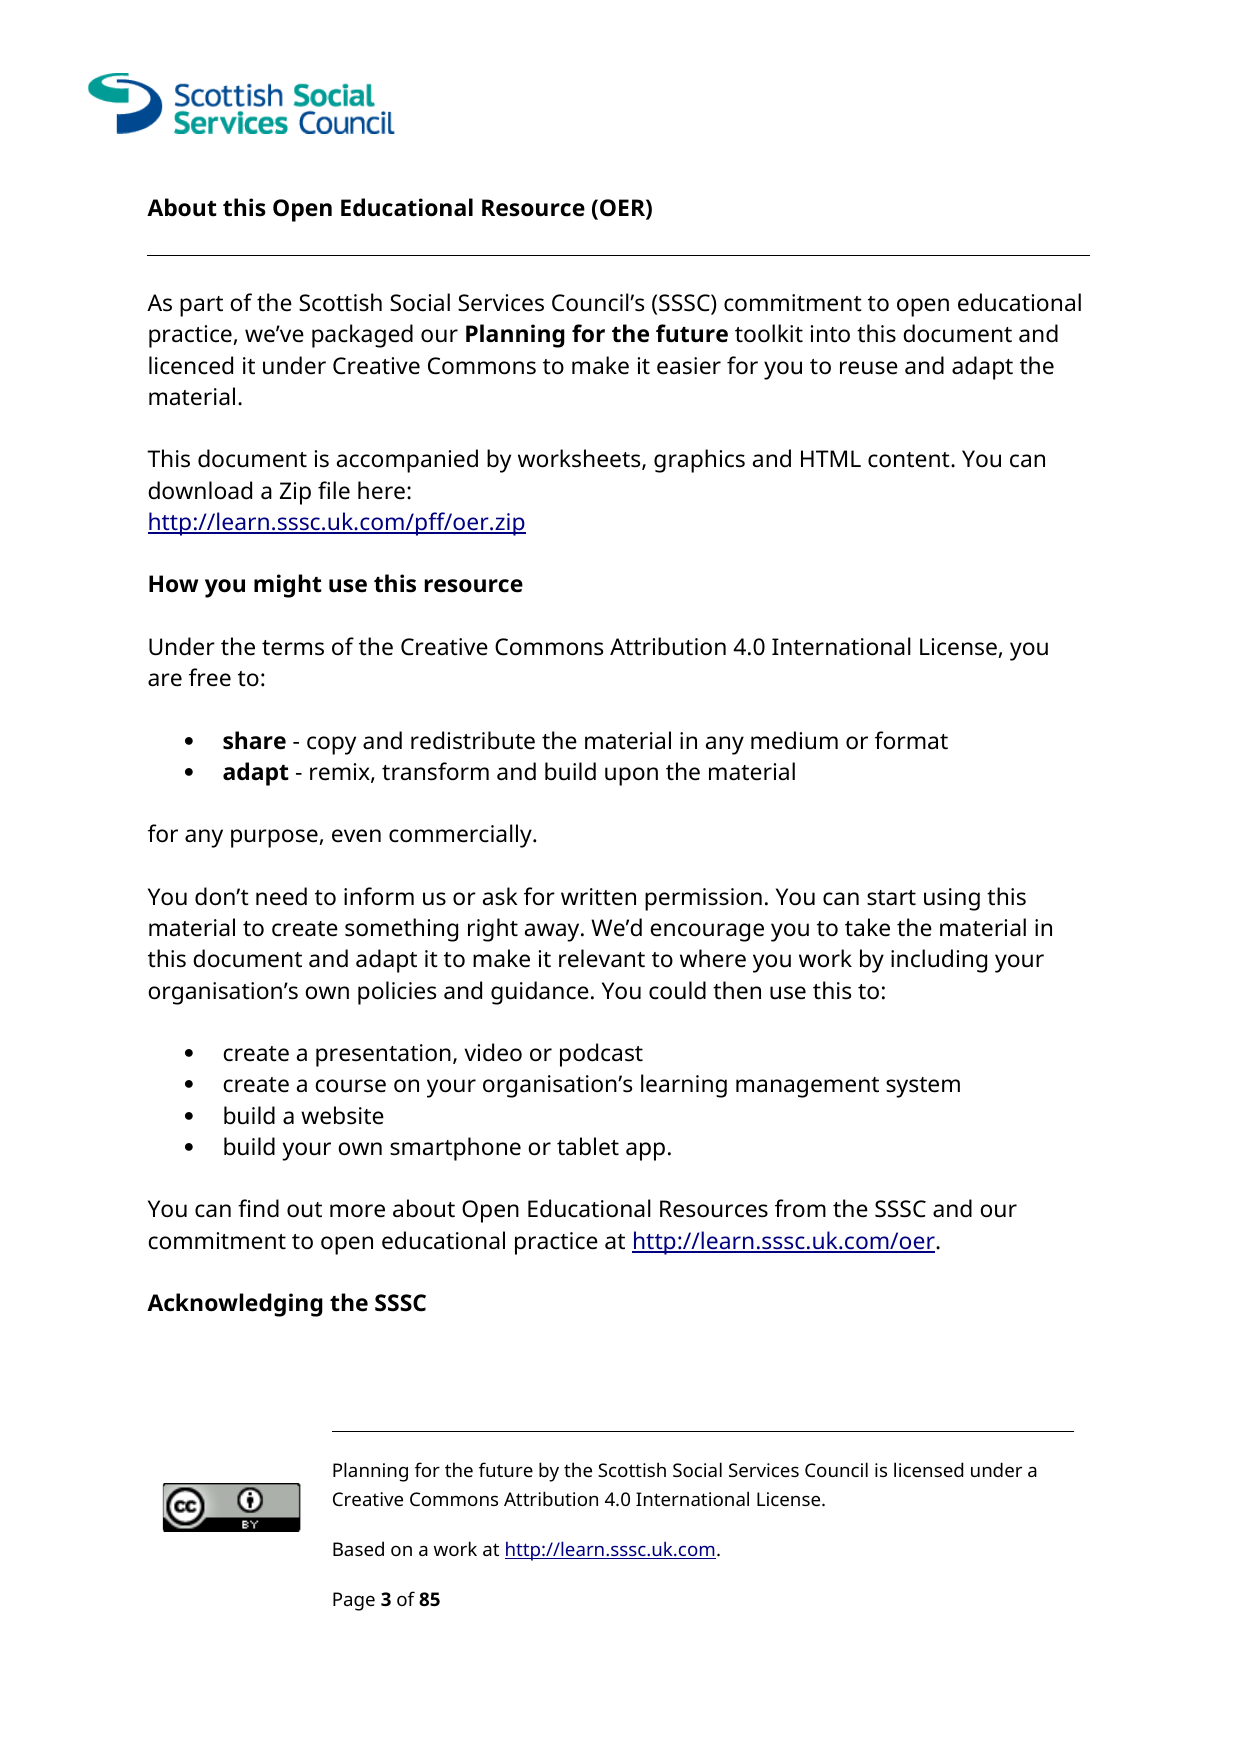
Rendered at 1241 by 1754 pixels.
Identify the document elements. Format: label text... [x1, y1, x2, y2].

list build your own smartphone or tablet app. [185, 1131, 1090, 1162]
list create a presentation, video or podcast [185, 1037, 1090, 1068]
list create a course on your organisation’s learning management system [185, 1068, 1090, 1100]
text How you might use this resource [147, 568, 1090, 600]
text Acknowledging the SSSC [147, 1287, 1090, 1318]
list share - copy and redistribute the material in any medium or format [185, 725, 1090, 756]
list adapt - remix, transform and build upon the material [185, 756, 1090, 787]
text You don’t need to inform us or ask for written permission. You can start using this material to create something right away. We’d encourage you to take the material in this document and adapt it to make it relevant to where you work by including your organisation’s own policies and guidance. You could then use this to: [147, 881, 1090, 1006]
list build a website [185, 1100, 1090, 1131]
text As part of the Scottish Social Services Council’s (SSSC) commitment to open educational practice, we’ve packaged our Planning for the future toolkit into this document and licenced it under Creative Commons to make it easier for you to reuse and adapt the material. [147, 287, 1090, 412]
text This document is accompanied by worksheets, graphics and HTML content. You can download a Zip file here: [147, 443, 1090, 506]
text You can find out more about Open Educational Resources from the SSSC and our commitment to open educational practice at http://learn.sssc.uk.com/oer. [147, 1193, 1090, 1256]
text Under the terms of the Creative Commons Attribution 4.0 International License, you are free to: [147, 631, 1090, 693]
text for any purpose, even commercially. [147, 818, 1090, 850]
text http://learn.sssc.uk.com/pff/oer.zip [147, 506, 1090, 537]
text About this Open Educational Resource (OER) [147, 192, 1090, 224]
